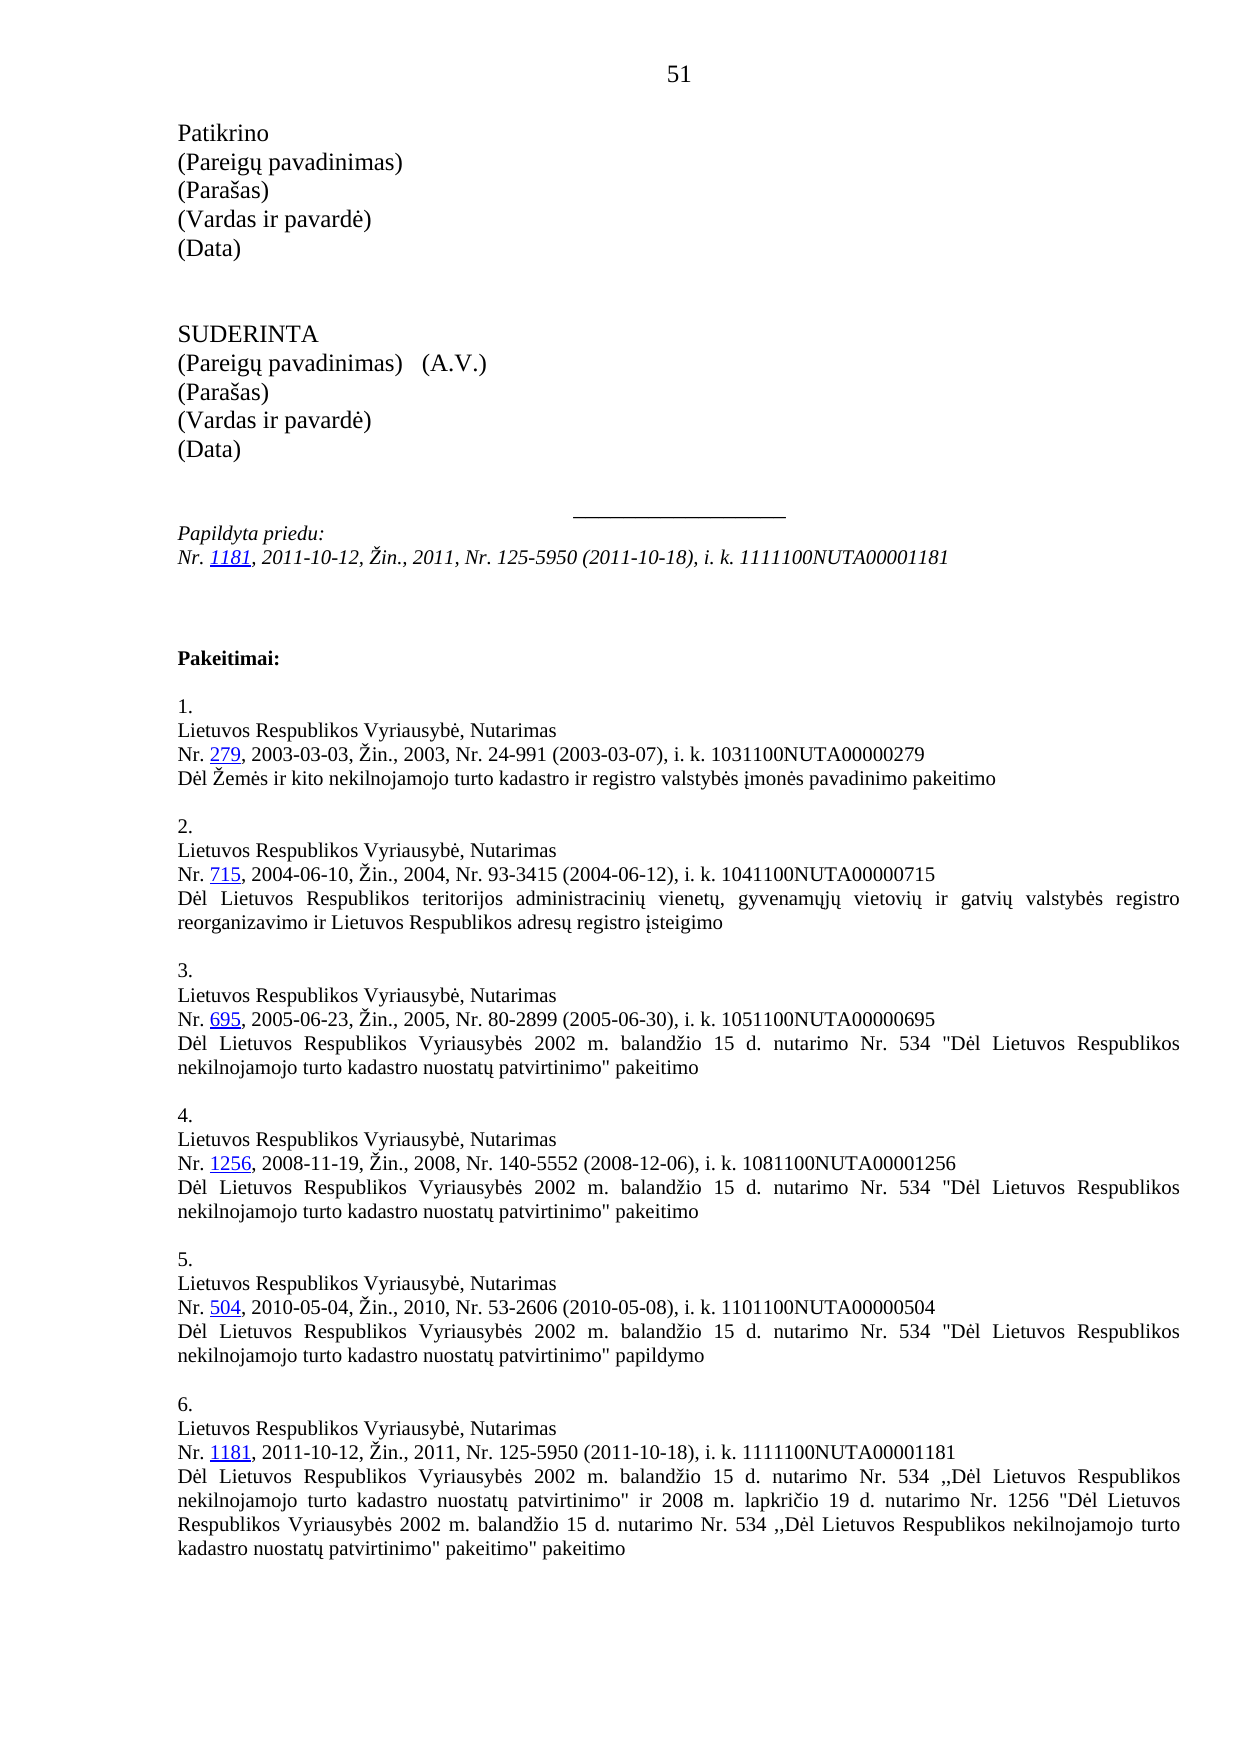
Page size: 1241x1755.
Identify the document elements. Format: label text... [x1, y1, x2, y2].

text Nr. 695, 2005-06-23, Žin., 2005, Nr. 80-2899 (2005-06-30), i. k. 1051100NUTA00000695 [177, 1007, 1181, 1031]
text Lietuvos Respublikos Vyriausybė, Nutarimas [177, 718, 1181, 742]
text 5. [177, 1247, 1181, 1271]
text Nr. 1181, 2011-10-12, Žin., 2011, Nr. 125-5950 (2011-10-18), i. k. 1111100NUTA00001181 [177, 1440, 1181, 1464]
text Dėl Lietuvos Respublikos teritorijos administracinių vienetų, gyvenamųjų vietovių ir gatvių valstybės registro reorganizavimo ir Lietuvos Respublikos adresų registro įsteigimo [177, 886, 1181, 934]
text (Pareigų pavadinimas) [177, 147, 1181, 176]
text Patikrino [177, 118, 1181, 147]
text Nr. 1256, 2008-11-19, Žin., 2008, Nr. 140-5552 (2008-12-06), i. k. 1081100NUTA00001256 [177, 1151, 1181, 1175]
text Lietuvos Respublikos Vyriausybė, Nutarimas [177, 1416, 1181, 1440]
text Lietuvos Respublikos Vyriausybė, Nutarimas [177, 1271, 1181, 1295]
text (Data) [177, 233, 1181, 262]
text (Vardas ir pavardė) [177, 204, 1181, 233]
text Lietuvos Respublikos Vyriausybė, Nutarimas [177, 838, 1181, 862]
text 6. [177, 1392, 1181, 1416]
text (Parašas) [177, 176, 1181, 204]
text (Parašas) [177, 377, 1181, 406]
text Papildyta priedu: [177, 521, 1181, 545]
text Lietuvos Respublikos Vyriausybė, Nutarimas [177, 1127, 1181, 1151]
text 1. [177, 694, 1181, 718]
text SUDERINTA [177, 319, 1181, 348]
text Dėl Lietuvos Respublikos Vyriausybės 2002 m. balandžio 15 d. nutarimo Nr. 534 "Dėl Lietuvos Respublikos nekilnojamojo turto kadastro nuostatų patvirtinimo" pakeitimo [177, 1175, 1181, 1223]
text Nr. 715, 2004-06-10, Žin., 2004, Nr. 93-3415 (2004-06-12), i. k. 1041100NUTA00000715 [177, 862, 1181, 886]
text Lietuvos Respublikos Vyriausybė, Nutarimas [177, 982, 1181, 1007]
text _________________ [177, 492, 1181, 521]
text 2. [177, 814, 1181, 838]
text Nr. 1181, 2011-10-12, Žin., 2011, Nr. 125-5950 (2011-10-18), i. k. 1111100NUTA00001181 [177, 545, 1181, 569]
text (Vardas ir pavardė) [177, 406, 1181, 434]
text 4. [177, 1103, 1181, 1127]
text Dėl Lietuvos Respublikos Vyriausybės 2002 m. balandžio 15 d. nutarimo Nr. 534 "Dėl Lietuvos Respublikos nekilnojamojo turto kadastro nuostatų patvirtinimo" papildymo [177, 1319, 1181, 1367]
text (Pareigų pavadinimas) (A.V.) [177, 348, 1181, 377]
text (Data) [177, 434, 1181, 463]
text Dėl Žemės ir kito nekilnojamojo turto kadastro ir registro valstybės įmonės pavadinimo pakeitimo [177, 766, 1181, 790]
text Dėl Lietuvos Respublikos Vyriausybės 2002 m. balandžio 15 d. nutarimo Nr. 534 ,,Dėl Lietuvos Respublikos nekilnojamojo turto kadastro nuostatų patvirtinimo" ir 2008 m. lapkričio 19 d. nutarimo Nr. 1256 "Dėl Lietuvos Respublikos Vyriausybės 2002 m. balandžio 15 d. nutarimo Nr. 534 ,,Dėl Lietuvos Respublikos nekilnojamojo turto kadastro nuostatų patvirtinimo" pakeitimo" pakeitimo [177, 1464, 1181, 1560]
text 3. [177, 958, 1181, 982]
text Nr. 504, 2010-05-04, Žin., 2010, Nr. 53-2606 (2010-05-08), i. k. 1101100NUTA00000504 [177, 1295, 1181, 1319]
text Nr. 279, 2003-03-03, Žin., 2003, Nr. 24-991 (2003-03-07), i. k. 1031100NUTA00000279 [177, 742, 1181, 766]
text Pakeitimai: [177, 646, 1181, 670]
text Dėl Lietuvos Respublikos Vyriausybės 2002 m. balandžio 15 d. nutarimo Nr. 534 "Dėl Lietuvos Respublikos nekilnojamojo turto kadastro nuostatų patvirtinimo" pakeitimo [177, 1031, 1181, 1079]
